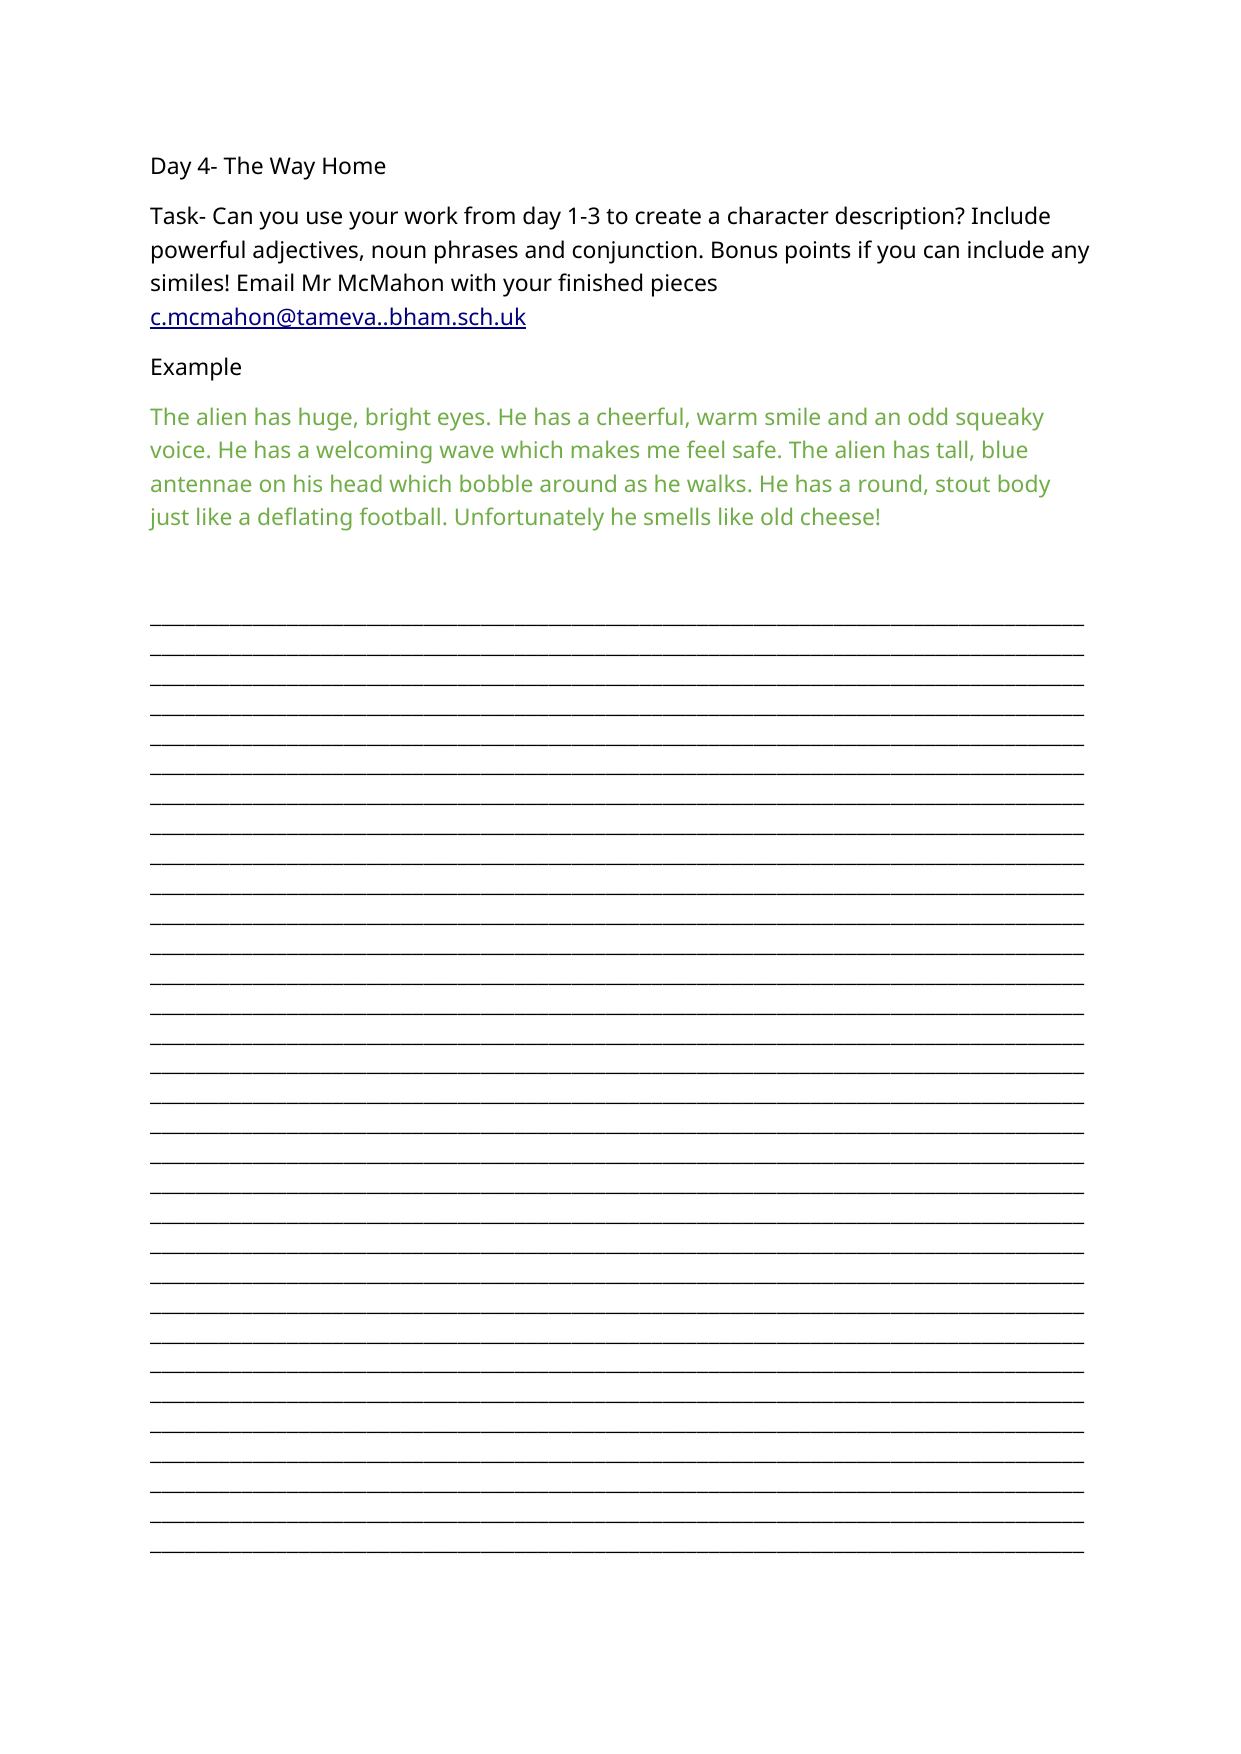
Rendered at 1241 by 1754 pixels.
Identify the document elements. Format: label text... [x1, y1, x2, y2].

text ________________________________________________________________________________________________________________________________________________________________________________________________________________________________________________________________________________________________________________________________________________________________________________________________________________________________________________________________________________________________________________________________________________________________________________________________________________________________________________________________________________________________________________________________________________________________________________________________________________________________________________________________________________________________________________________________________________________________________________________________________________________________________________________________________________________________________________________________________________________________________________________________________________________________________________________________________________________________________________________________________________________________________________________________________________________________________________________________________________________________________________________________________________________________________________________________________________________________________________________________________________________________________________________________________________________________________________________________________________________________________________________________________________________________________________________________________________________________________________________________________________________________________________________________________________________________________________________________________________________________________________________________________________________________________________________________________________________________________________________________________________________________________________________________________________________________________________________________________________________________________________________________________________________________________________________________________________________________________________________________________________________________________________________________ [150, 601, 1090, 1556]
text Day 4- The Way Home [150, 150, 1090, 181]
text Task- Can you use your work from day 1-3 to create a character description? Include powerful adjectives, noun phrases and conjunction. Bonus points if you can include any similes! Email Mr McMahon with your finished pieces c.mcmahon@tameva..bham.sch.uk [150, 200, 1090, 332]
text The alien has huge, bright eyes. He has a cheerful, warm smile and an odd squeaky voice. He has a welcoming wave which makes me feel safe. The alien has tall, blue antennae on his head which bobble around as he walks. He has a round, stout body just like a deflating football. Unfortunately he smells like old cheese! [150, 401, 1090, 532]
text Example [150, 351, 1090, 382]
